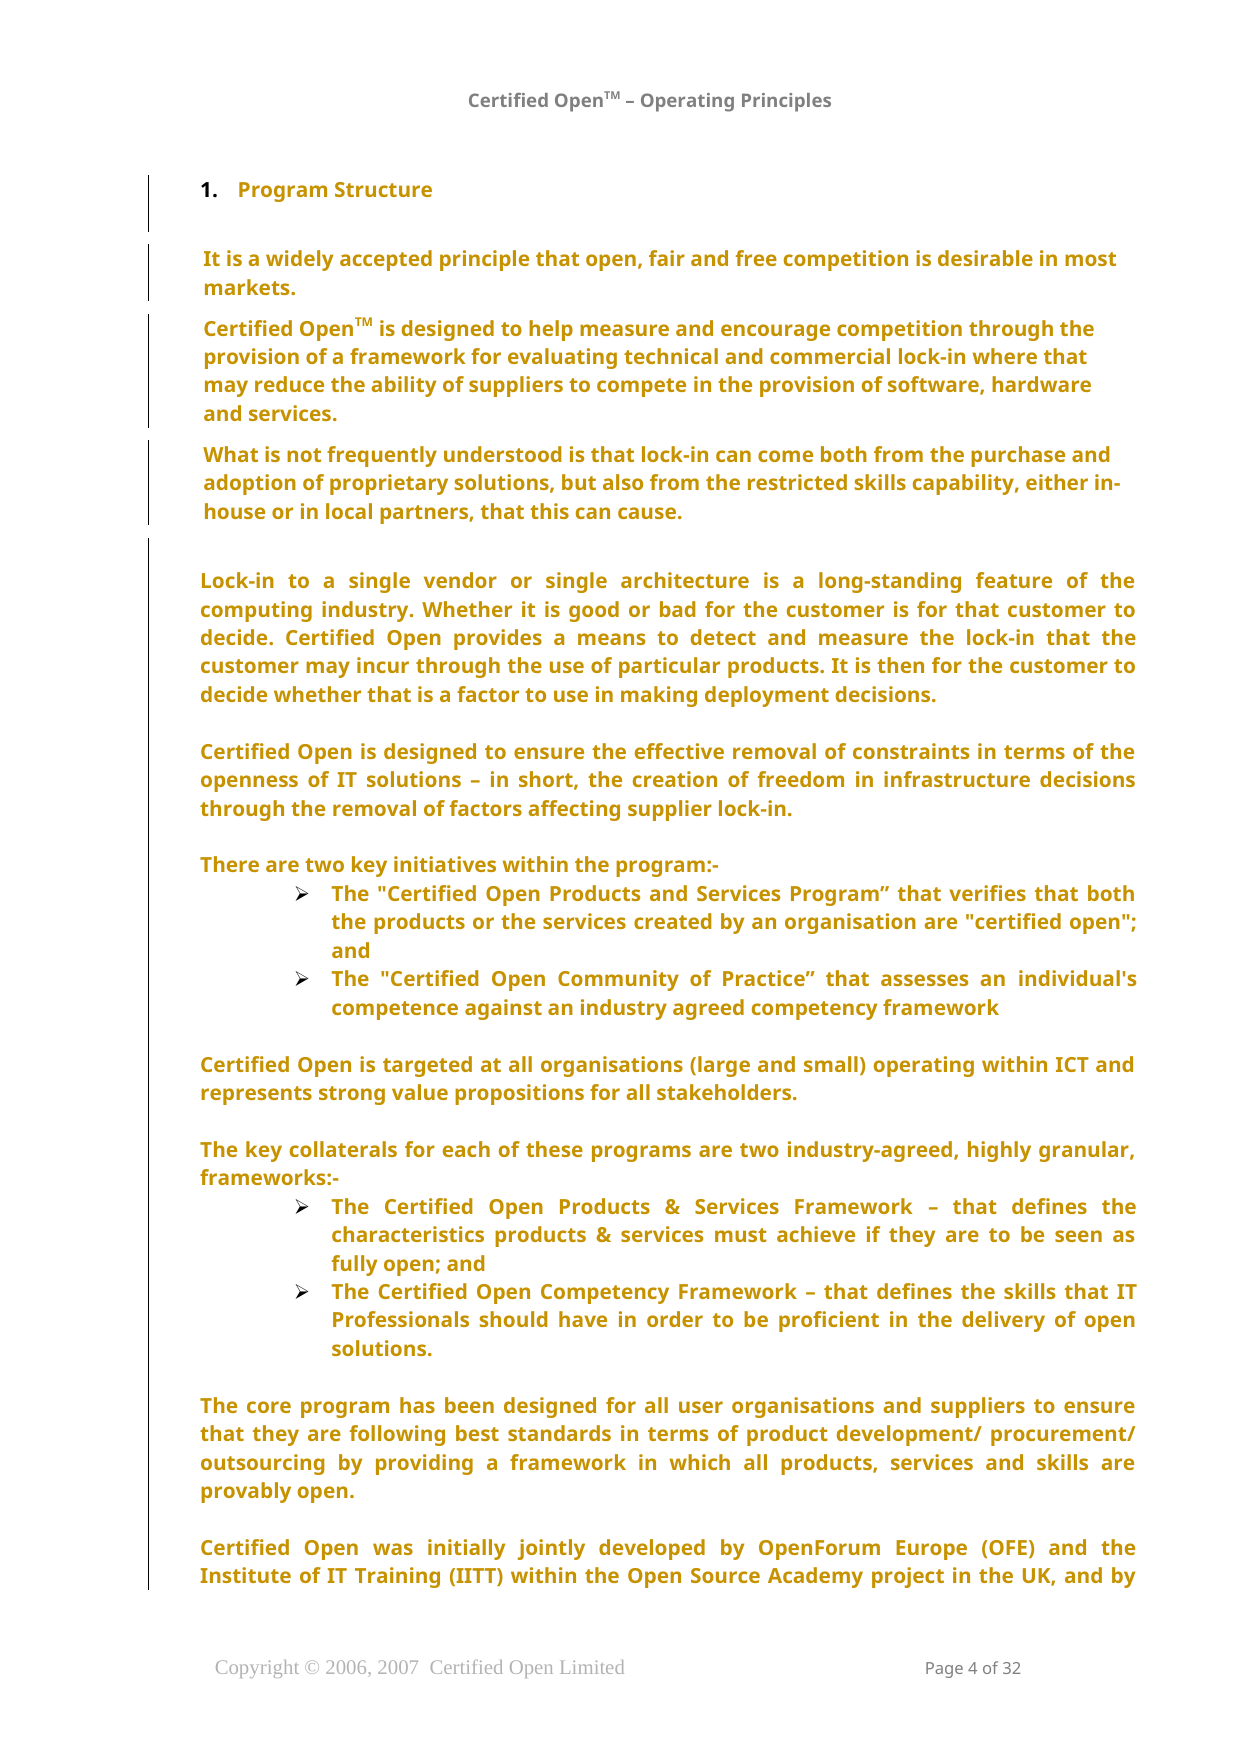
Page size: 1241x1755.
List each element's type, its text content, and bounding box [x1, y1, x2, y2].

text Certified Open was initially jointly developed by OpenForum Europe (OFE) and the Institute of IT Training (IITT) within the Open Source Academy project in the UK, and by [200, 1533, 1137, 1590]
text Certified OpenTM is designed to help measure and encourage competition through the provision of a framework for evaluating technical and commercial lock-in where that may reduce the ability of suppliers to compete in the provision of software, hardware and services. [203, 314, 1137, 427]
text It is a widely accepted principle that open, fair and free competition is desirable in most markets. [203, 244, 1137, 301]
text The core program has been designed for all user organisations and suppliers to ensure that they are following best standards in terms of product development/ procurement/ outsourcing by providing a framework in which all products, services and skills are provably open. [200, 1391, 1137, 1505]
list The "Certified Open Products and Services Program” that verifies that both the products or the services created by an organisation are "certified open"; and [294, 879, 1137, 964]
list Program Structure [200, 175, 1137, 203]
list The "Certified Open Community of Practice” that assesses an individual's competence against an industry agreed competency framework [294, 964, 1137, 1021]
text Certified Open is targeted at all organisations (large and small) operating within ICT and represents strong value propositions for all stakeholders. [200, 1050, 1137, 1107]
text What is not frequently understood is that lock-in can come both from the purchase and adoption of proprietary solutions, but also from the restricted skills capability, either in-house or in local partners, that this can cause. [203, 440, 1137, 525]
list The Certified Open Products & Services Framework – that defines the characteristics products & services must achieve if they are to be seen as fully open; and [294, 1192, 1137, 1277]
list The Certified Open Competency Framework – that defines the skills that IT Professionals should have in order to be proficient in the delivery of open solutions. [294, 1277, 1137, 1362]
text There are two key initiatives within the program:- [200, 851, 1137, 879]
text Lock-in to a single vendor or single architecture is a long-standing feature of the computing industry. Whether it is good or bad for the customer is for that customer to decide. Certified Open provides a means to detect and measure the lock-in that the customer may incur through the use of particular products. It is then for the customer to decide whether that is a factor to use in making deployment decisions. [200, 566, 1137, 708]
text Certified Open is designed to ensure the effective removal of constraints in terms of the openness of IT solutions – in short, the creation of freedom in infrastructure decisions through the removal of factors affecting supplier lock-in. [200, 737, 1137, 822]
text The key collaterals for each of these programs are two industry-agreed, highly granular, frameworks:- [200, 1135, 1137, 1192]
